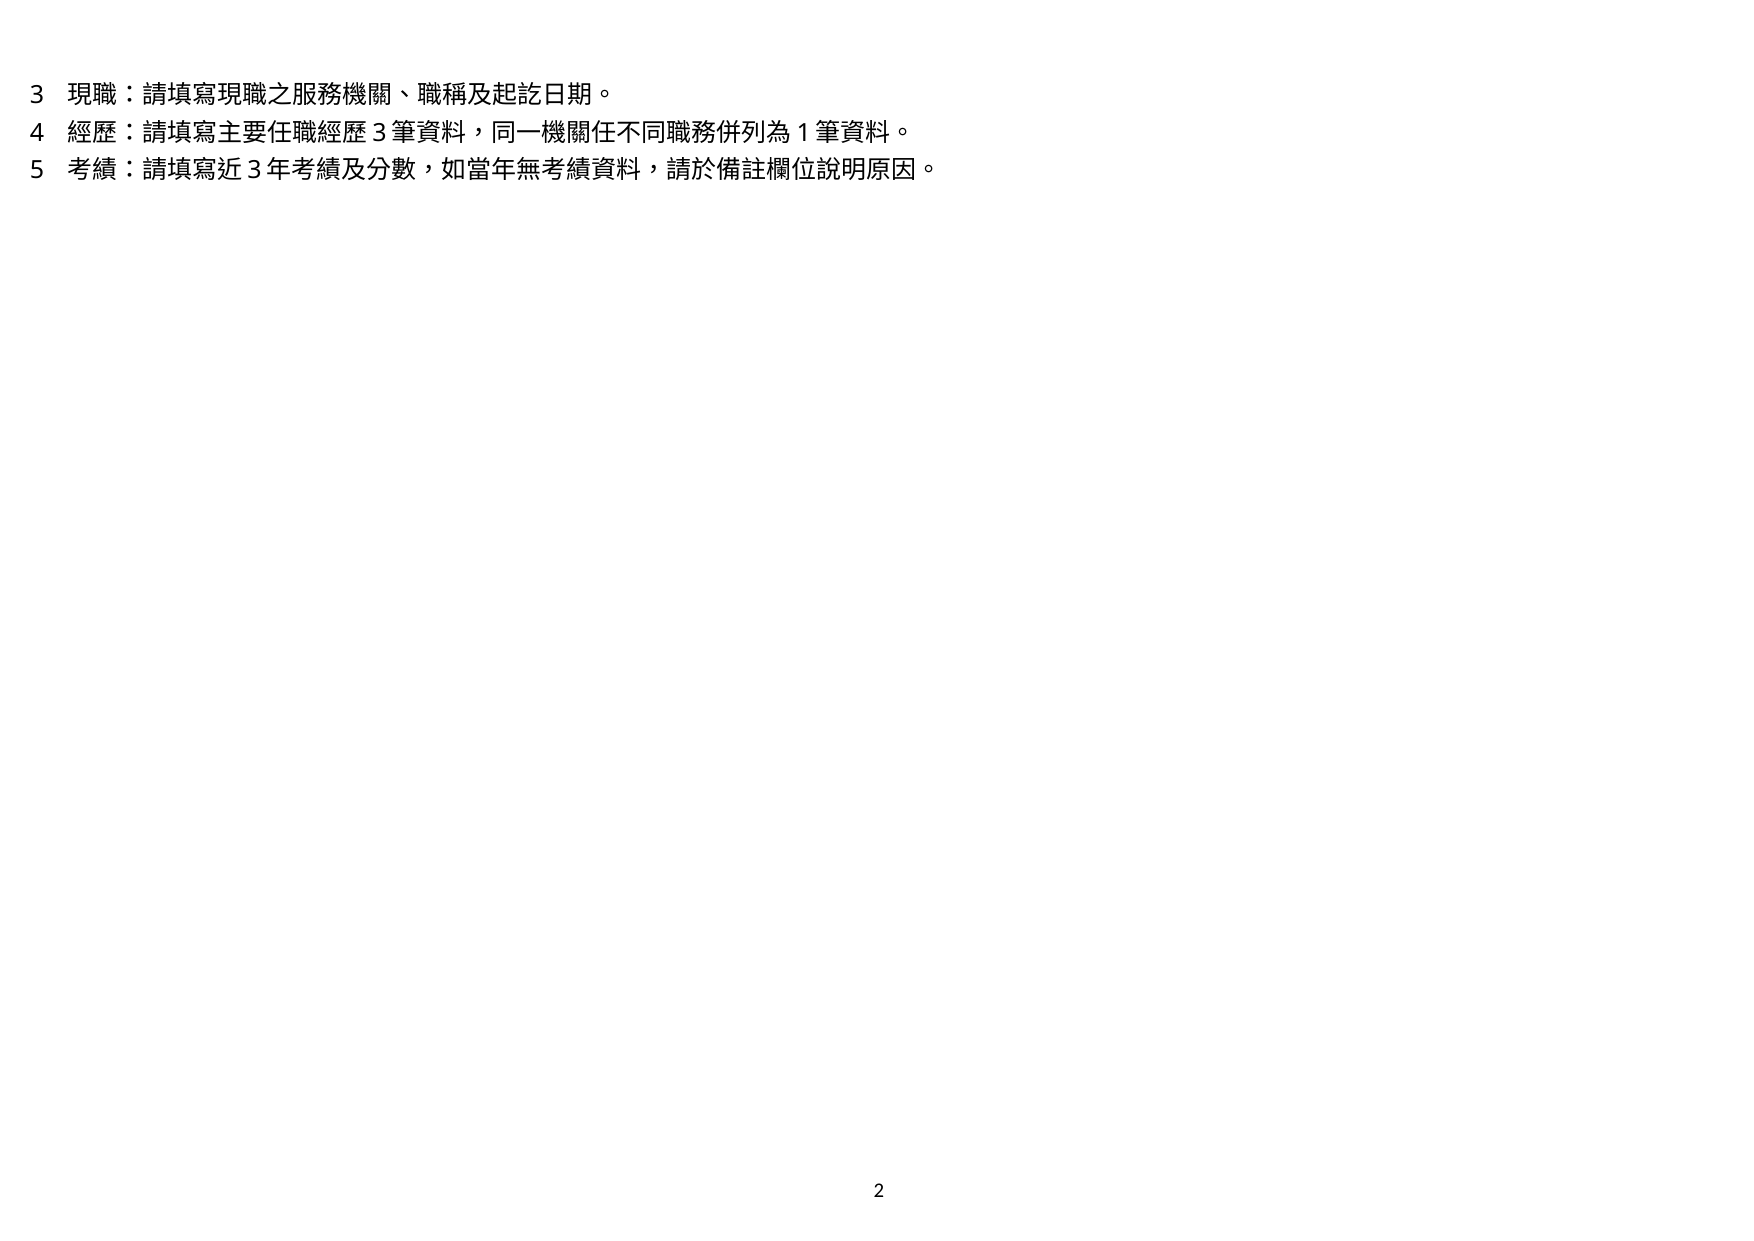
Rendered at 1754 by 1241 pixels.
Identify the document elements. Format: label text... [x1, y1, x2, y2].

list 考績：請填寫近3年考績及分數，如當年無考績資料，請於備註欄位說明原因。 [29, 149, 1727, 187]
list 經歷：請填寫主要任職經歷3筆資料，同一機關任不同職務併列為1筆資料。 [29, 112, 1727, 149]
list 現職：請填寫現職之服務機關、職稱及起訖日期。 [29, 74, 1727, 112]
